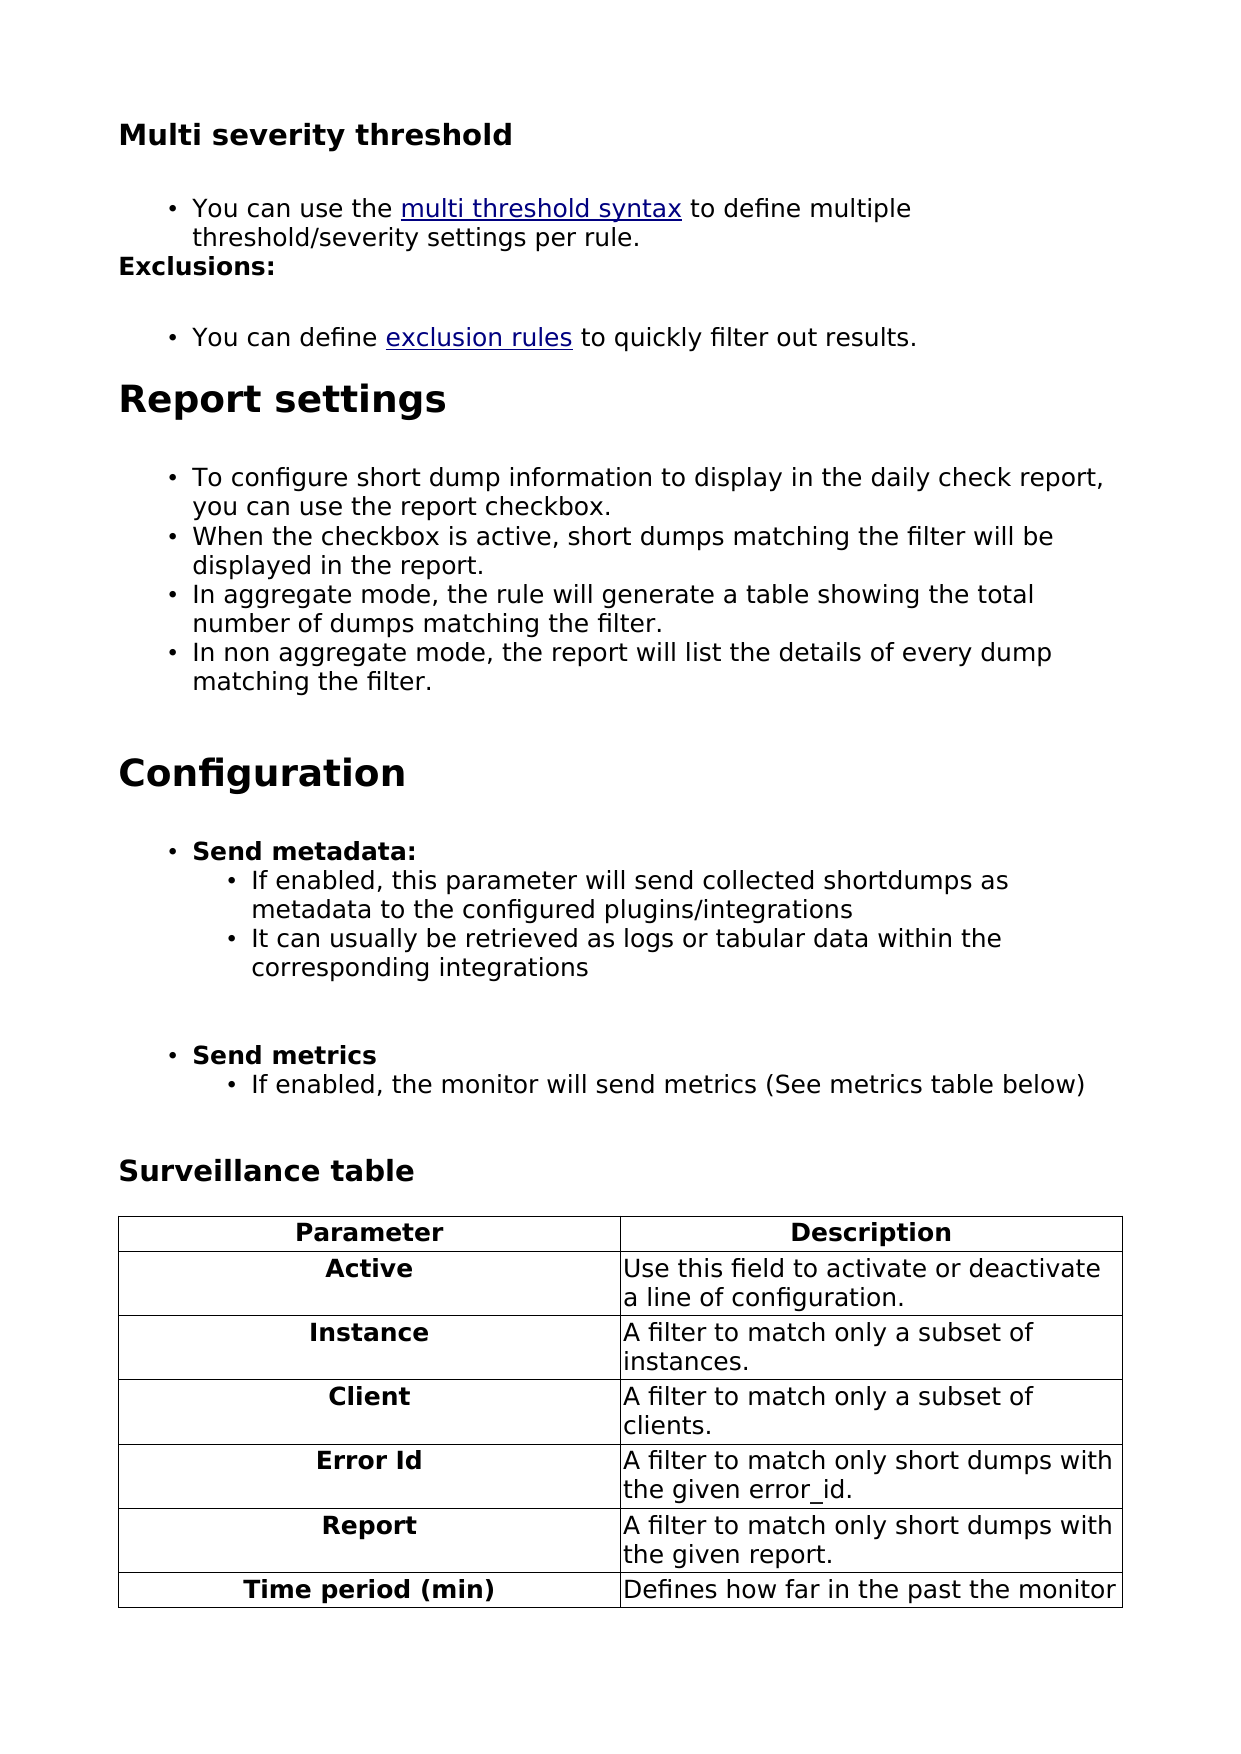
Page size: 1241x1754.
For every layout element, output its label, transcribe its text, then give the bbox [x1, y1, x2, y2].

list If enabled, this parameter will send collected shortdumps as metadata to the configured plugins/integrations [236, 866, 1122, 924]
list Send metadata: [177, 837, 1122, 866]
text Exclusions: [118, 252, 1122, 282]
table_header Parameter [119, 1217, 620, 1251]
table_cell Report [119, 1509, 620, 1572]
table_header Description [621, 1217, 1122, 1251]
list When the checkbox is active, short dumps matching the filter will be displayed in the report. [177, 522, 1122, 580]
table_cell Time period (min) [119, 1573, 620, 1607]
list In aggregate mode, the rule will generate a table showing the total number of dumps matching the filter. [177, 580, 1122, 638]
list If enabled, the monitor will send metrics (See metrics table below) [236, 1071, 1122, 1100]
list You can define exclusion rules to quickly filter out results. [177, 323, 1122, 353]
table_cell A filter to match only short dumps with the given report. [621, 1509, 1122, 1572]
subtitle Configuration [118, 751, 1122, 795]
list Send metrics [177, 1042, 1122, 1071]
subtitle Multi severity threshold [118, 118, 1122, 152]
table_cell Client [119, 1380, 620, 1443]
subtitle Report settings [118, 378, 1122, 421]
table_cell Active [119, 1252, 620, 1315]
table_cell A filter to match only a subset of instances. [621, 1316, 1122, 1379]
table_cell Defines how far in the past the monitor [621, 1573, 1122, 1607]
table_cell A filter to match only short dumps with the given error_id. [621, 1445, 1122, 1508]
list It can usually be retrieved as logs or tabular data within the corresponding integrations [236, 924, 1122, 983]
table_cell Error Id [119, 1445, 620, 1508]
subtitle Surveillance table [118, 1154, 1122, 1188]
list You can use the multi threshold syntax to define multiple threshold/severity settings per rule. [177, 194, 1122, 252]
table_cell A filter to match only a subset of clients. [621, 1380, 1122, 1443]
list To configure short dump information to display in the daily check report, you can use the report checkbox. [177, 463, 1122, 522]
list In non aggregate mode, the report will list the details of every dump matching the filter. [177, 638, 1122, 697]
table_cell Instance [119, 1316, 620, 1379]
table_cell Use this field to activate or deactivate a line of configuration. [621, 1252, 1122, 1315]
